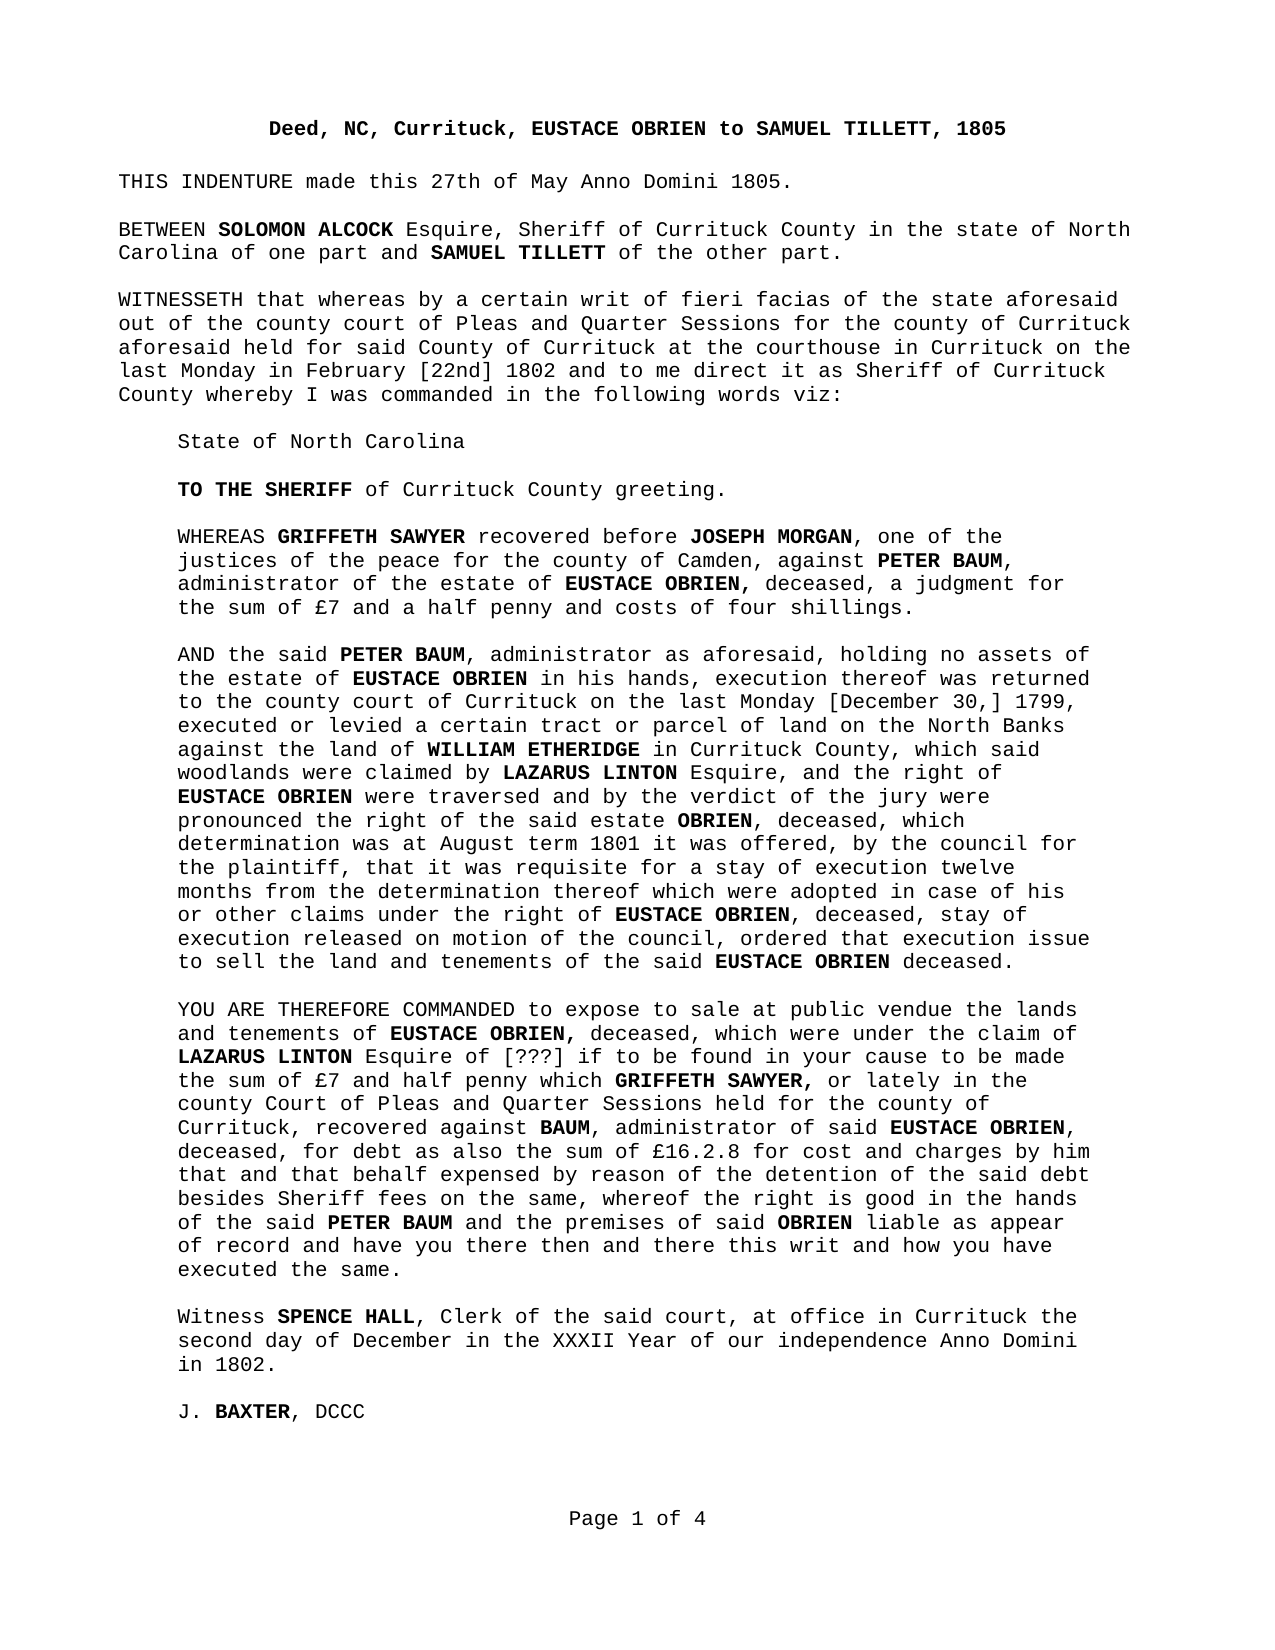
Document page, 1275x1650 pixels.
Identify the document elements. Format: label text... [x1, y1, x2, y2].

text Witnesseth that whereas by a certain writ of fieri facias of the state aforesaid out of the county court of Pleas and Quarter Sessions for the county of Currituck aforesaid held for said County of Currituck at the courthouse in Currituck on the last Monday in February [22nd] 1802 and to me direct it as Sheriff of Currituck County whereby I was commanded in the following words viz: [118, 289, 1157, 408]
text Between SOLOMON ALCOCK Esquire, Sheriff of Currituck County in the state of North Carolina of one part and SAMUEL TILLETT of the other part. [118, 218, 1157, 266]
text J. Baxter, DCCC [177, 1401, 1098, 1424]
text State of North Carolina [177, 431, 1098, 455]
text You are therefore commanded to expose to sale at public vendue the lands and tenements of EUSTACE OBRIEN, deceased, which were under the claim of Lazarus Linton Esquire of [???] if to be found in your cause to be made the sum of £7 and half penny which Griffeth Sawyer, or lately in the county Court of Pleas and Quarter Sessions held for the county of Currituck, recovered against Baum, administrator of said EUSTACE OBRIEN, deceased, for debt as also the sum of £16.2.8 for cost and charges by him that and that behalf expensed by reason of the detention of the said debt besides Sheriff fees on the same, whereof the right is good in the hands of the said Peter Baum and the premises of said OBRIEN liable as appear of record and have you there then and there this writ and how you have executed the same. [177, 999, 1098, 1283]
text Witness Spence HALL, Clerk of the said court, at office in Currituck the second day of December in the XXXII Year of our independence Anno Domini in 1802. [177, 1306, 1098, 1377]
text To the sheriff of Currituck County greeting. [177, 479, 1098, 502]
text This indenture made this 27th of May Anno Domini 1805. [118, 171, 1157, 195]
text And the said Peter Baum, administrator as aforesaid, holding no assets of the estate of EUSTACE OBRIEN in his hands, execution thereof was returned to the county court of Currituck on the last Monday [December 30,] 1799, executed or levied a certain tract or parcel of land on the North Banks against the land of William Etheridge in Currituck County, which said woodlands were claimed by Lazarus Linton Esquire, and the right of EUSTACE OBRIEN were traversed and by the verdict of the jury were pronounced the right of the said estate OBRIEN, deceased, which determination was at August term 1801 it was offered, by the council for the plaintiff, that it was requisite for a stay of execution twelve months from the determination thereof which were adopted in case of his or other claims under the right of EUSTACE OBRIEN, deceased, stay of execution released on motion of the council, ordered that execution issue to sell the land and tenements of the said EUSTACE OBRIEN deceased. [177, 644, 1098, 975]
text Whereas Griffeth Sawyer recovered before Joseph Morgan, one of the justices of the peace for the county of Camden, against Peter Baum, administrator of the estate of EUSTACE OBRIEN, deceased, a judgment for the sum of £7 and a half penny and costs of four shillings. [177, 526, 1098, 621]
